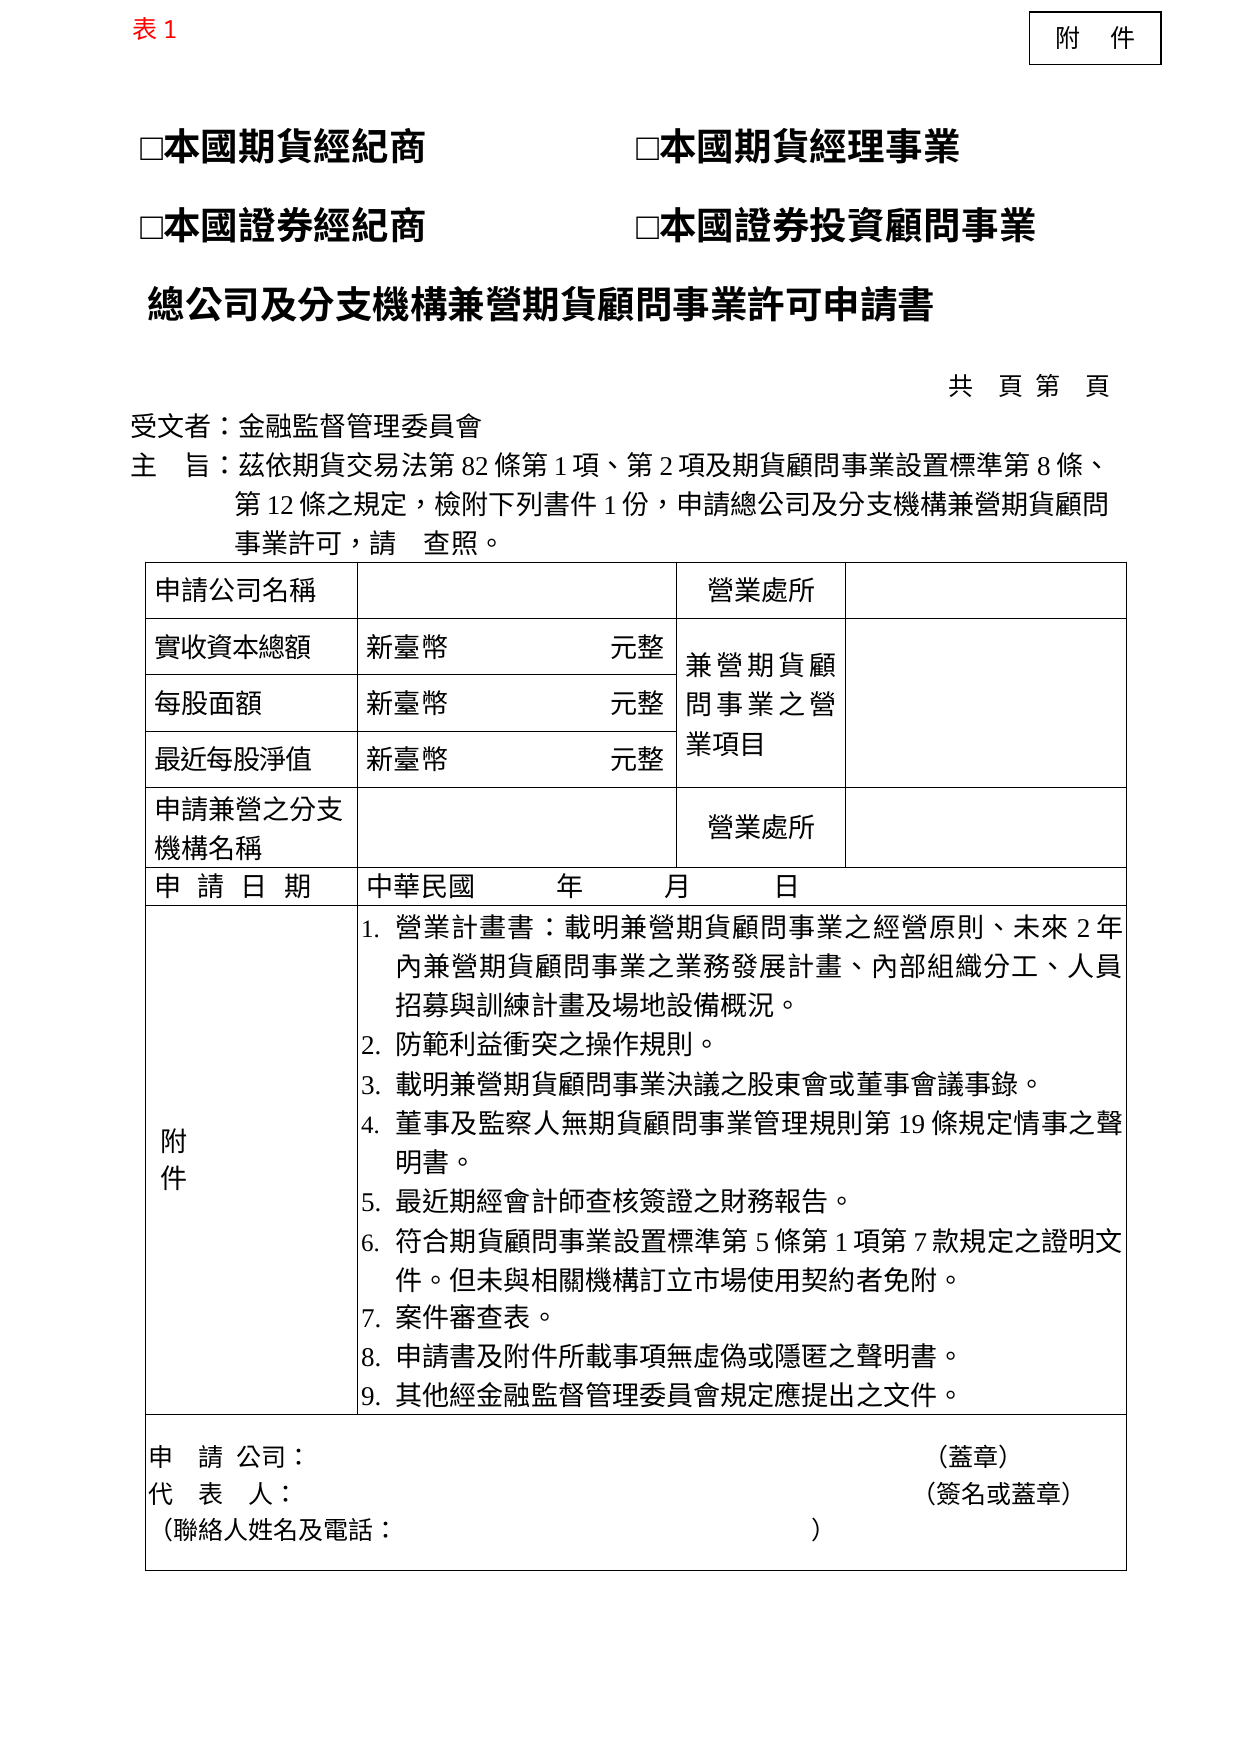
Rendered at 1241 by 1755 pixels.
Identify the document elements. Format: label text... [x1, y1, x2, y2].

table_cell 附 件 [146, 906, 357, 1414]
table_cell 實收資本總額 [146, 619, 357, 674]
table_header 營業處所 [677, 563, 845, 618]
table_cell 營業計畫書：載明兼營期貨顧問事業之經營原則、未來2年內兼營期貨顧問事業之業務發展計畫、內部組織分工、人員招募與訓練計畫及場地設備概況。 防範利益衝突之操作規則。 載明兼營期貨顧問事業決議之股東會或董事會議事錄。 董事及監察人無期貨顧問事業管理規則第19條規定情事之聲明書。 最近期經會計師查核簽證之財務報告。 符合期貨顧問事業設置標準第5條第1項第7款規定之證明文件。但未與相關機構訂立市場使用契約者免附。 案件審查表。 申請書及附件所載事項無虛偽或隱匿之聲明書。 其他經金融監督管理委員會規定應提出之文件。 [358, 906, 1126, 1414]
table_cell 營業處所 [677, 788, 845, 867]
table_cell 申 請 日 期 [146, 868, 357, 904]
subtitle □本國期貨經紀商 □本國期貨經理事業 [124, 102, 1110, 164]
text 主 旨：茲依期貨交易法第82條第1項、第2項及期貨顧問事業設置標準第8條、第12條之規定，檢附下列書件1份，申請總公司及分支機構兼營期貨顧問事業許可，請 查照。 [130, 444, 1110, 562]
table_header [358, 563, 676, 618]
table_cell 最近每股淨值 [146, 732, 357, 787]
table_cell [846, 619, 1126, 787]
table_cell 申請兼營之分支機構名稱 [146, 788, 357, 867]
table_cell 新臺幣 元整 [358, 619, 676, 674]
text 表1 [132, 12, 190, 46]
table_cell 新臺幣 元整 [358, 732, 676, 787]
subtitle [117, 4, 205, 61]
table_cell 新臺幣 元整 [358, 675, 676, 731]
table_cell 兼營期貨顧問事業之營業項目 [677, 619, 845, 787]
table_cell 中華民國 年 月 日 [358, 868, 1126, 904]
table_header 申請公司名稱 [146, 563, 357, 618]
table_header [846, 563, 1126, 618]
text 受文者：金融監督管理委員會 [130, 404, 1110, 444]
table_cell 申 請 公司： （蓋章） 代 表 人： （簽名或蓋章） （聯絡人姓名及電話： ） [146, 1415, 1126, 1570]
table_cell [358, 788, 676, 867]
table_cell 每股面額 [146, 675, 357, 731]
table_cell [846, 788, 1126, 867]
subtitle [1030, 13, 1160, 64]
subtitle □本國證券經紀商 □本國證券投資顧問事業 [124, 181, 1110, 244]
subtitle 總公司及分支機構兼營期貨顧問事業許可申請書 [147, 261, 1110, 323]
subtitle 共 頁 第 頁 [121, 342, 1110, 404]
text 附 件 [1045, 20, 1145, 54]
